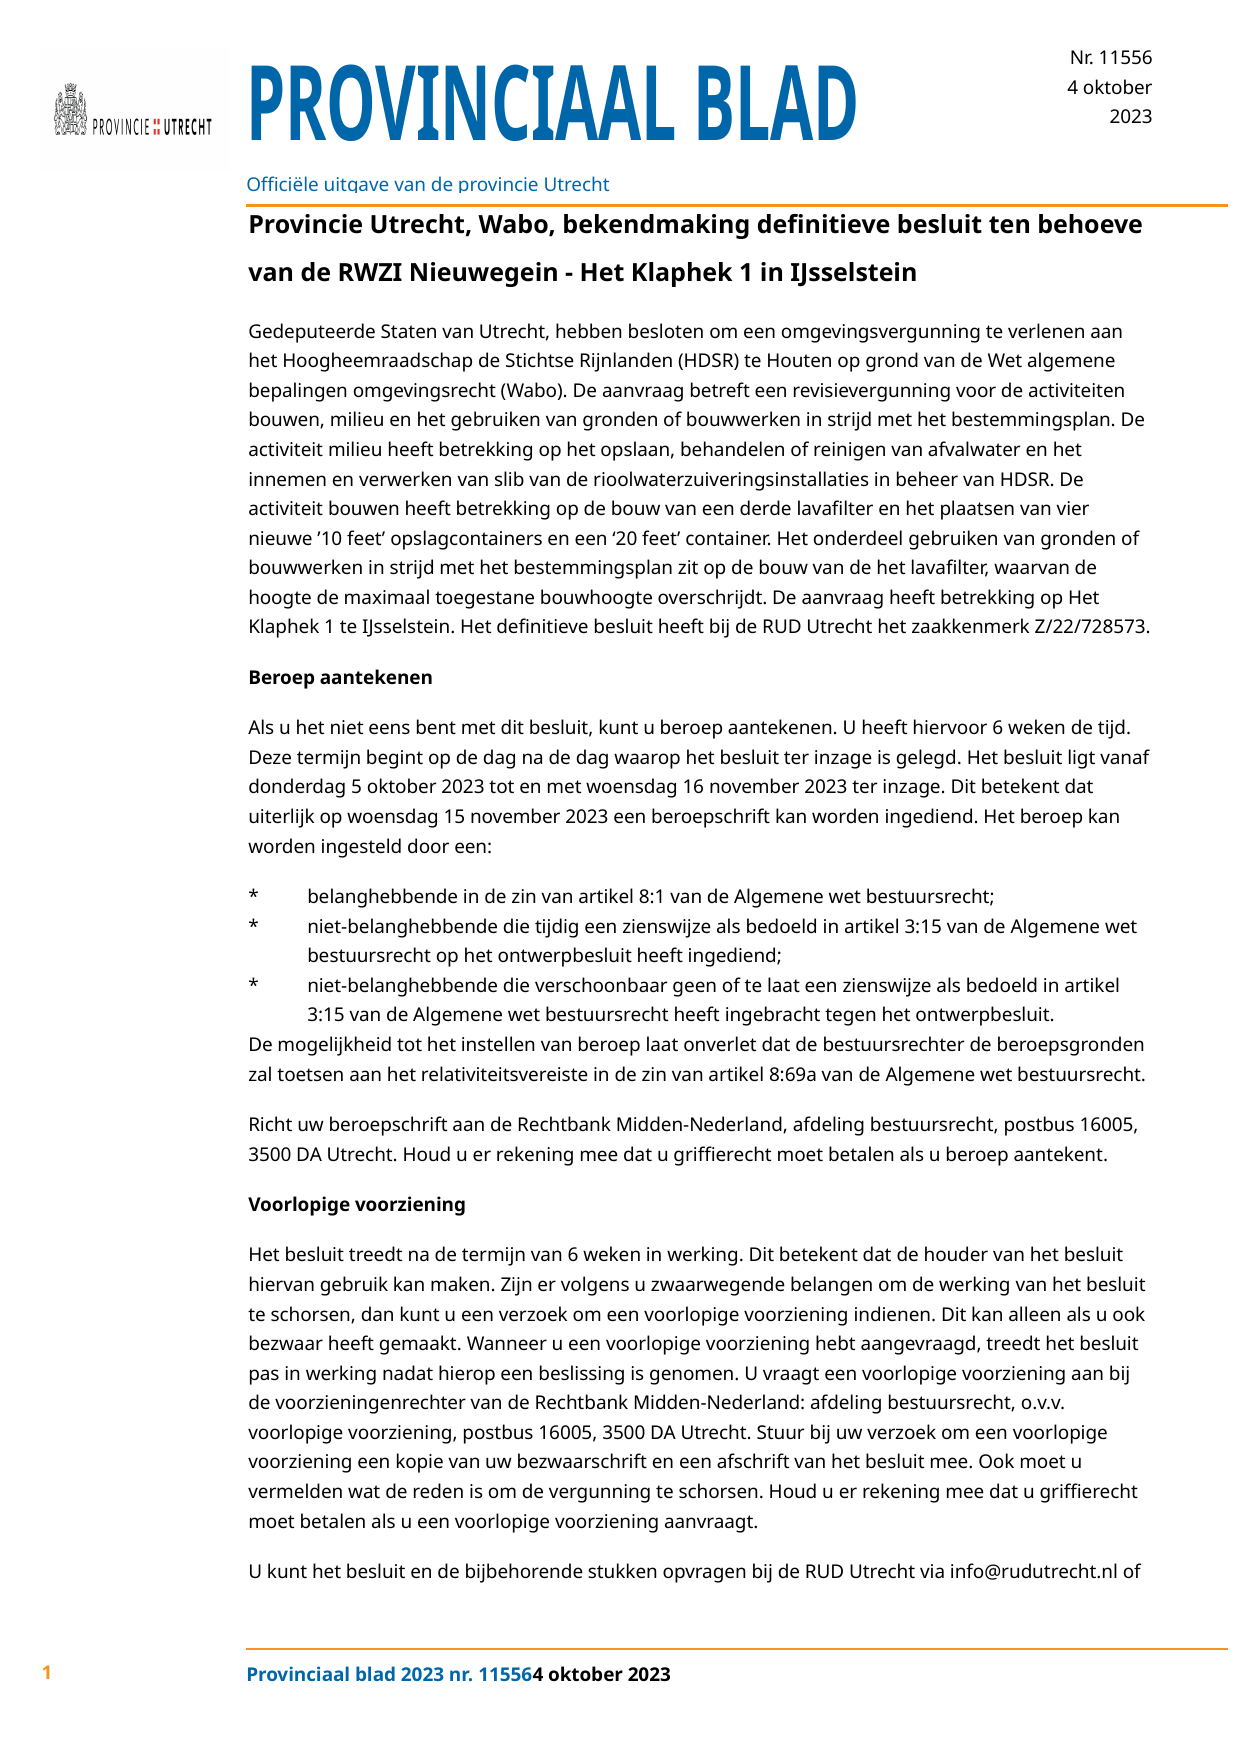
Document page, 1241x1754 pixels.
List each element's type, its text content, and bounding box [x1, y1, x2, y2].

list niet-belanghebbende die verschoonbaar geen of te laat een zienswijze als bedoeld in artikel 3:15 van de Algemene wet bestuursrecht heeft ingebracht tegen het ontwerpbesluit. [248, 972, 1152, 1027]
text U kunt het besluit en de bijbehorende stukken opvragen bij de RUD Utrecht via info@rudutrecht.nl of [248, 1558, 1152, 1584]
text Als u het niet eens bent met dit besluit, kunt u beroep aantekenen. U heeft hiervoor 6 weken de tijd. Deze termijn begint op de dag na de dag waarop het besluit ter inzage is gelegd. Het besluit ligt vanaf donderdag 5 oktober 2023 tot en met woensdag 16 november 2023 ter inzage. Dit betekent dat uiterlijk op woensdag 15 november 2023 een beroepschrift kan worden ingediend. Het beroep kan worden ingesteld door een: [248, 714, 1152, 859]
text Voorlopige voorziening [248, 1191, 1152, 1217]
picture [41, 47, 231, 172]
text Beroep aantekenen [248, 664, 1152, 690]
text Provincie Utrecht, Wabo, bekendmaking definitieve besluit ten behoeve van de RWZI Nieuwegein - Het Klaphek 1 in IJsselstein [248, 207, 1152, 288]
list niet-belanghebbende die tijdig een zienswijze als bedoeld in artikel 3:15 van de Algemene wet bestuursrecht op het ontwerpbesluit heeft ingediend; [248, 913, 1152, 968]
text Richt uw beroepschrift aan de Rechtbank Midden-Nederland, afdeling bestuursrecht, postbus 16005, 3500 DA Utrecht. Houd u er rekening mee dat u griffierecht moet betalen als u beroep aantekent. [248, 1111, 1152, 1167]
text Het besluit treedt na de termijn van 6 weken in werking. Dit betekent dat de houder van het besluit hiervan gebruik kan maken. Zijn er volgens u zwaarwegende belangen om de werking van het besluit te schorsen, dan kunt u een verzoek om een voorlopige voorziening indienen. Dit kan alleen als u ook bezwaar heeft gemaakt. Wanneer u een voorlopige voorziening hebt aangevraagd, treedt het besluit pas in werking nadat hierop een beslissing is genomen. U vraagt een voorlopige voorziening aan bij de voorzieningenrechter van de Rechtbank Midden-Nederland: afdeling bestuursrecht, o.v.v. voorlopige voorziening, postbus 16005, 3500 DA Utrecht. Stuur bij uw verzoek om een voorlopige voorziening een kopie van uw bezwaarschrift en een afschrift van het besluit mee. Ook moet u vermelden wat de reden is om de vergunning te schorsen. Houd u er rekening mee dat u griffierecht moet betalen als u een voorlopige voorziening aanvraagt. [248, 1242, 1152, 1534]
text De mogelijkheid tot het instellen van beroep laat onverlet dat de bestuursrechter de beroepsgronden zal toetsen aan het relativiteitsvereiste in de zin van artikel 8:69a van de Algemene wet bestuursrecht. [248, 1031, 1152, 1087]
list belanghebbende in de zin van artikel 8:1 van de Algemene wet bestuursrecht; [248, 883, 1152, 909]
text Gedeputeerde Staten van Utrecht, hebben besloten om een omgevingsvergunning te verlenen aan het Hoogheemraadschap de Stichtse Rijnlanden (HDSR) te Houten op grond van de Wet algemene bepalingen omgevingsrecht (Wabo). De aanvraag betreft een revisievergunning voor de activiteiten bouwen, milieu en het gebruiken van gronden of bouwwerken in strijd met het bestemmingsplan. De activiteit milieu heeft betrekking op het opslaan, behandelen of reinigen van afvalwater en het innemen en verwerken van slib van de rioolwaterzuiveringsinstallaties in beheer van HDSR. De activiteit bouwen heeft betrekking op de bouw van een derde lavafilter en het plaatsen van vier nieuwe ’10 feet’ opslagcontainers en een ‘20 feet’ container. Het onderdeel gebruiken van gronden of bouwwerken in strijd met het bestemmingsplan zit op de bouw van de het lavafilter, waarvan de hoogte de maximaal toegestane bouwhoogte overschrijdt. De aanvraag heeft betrekking op Het Klaphek 1 te IJsselstein. Het definitieve besluit heeft bij de RUD Utrecht het zaakkenmerk Z/22/728573. [248, 318, 1152, 639]
